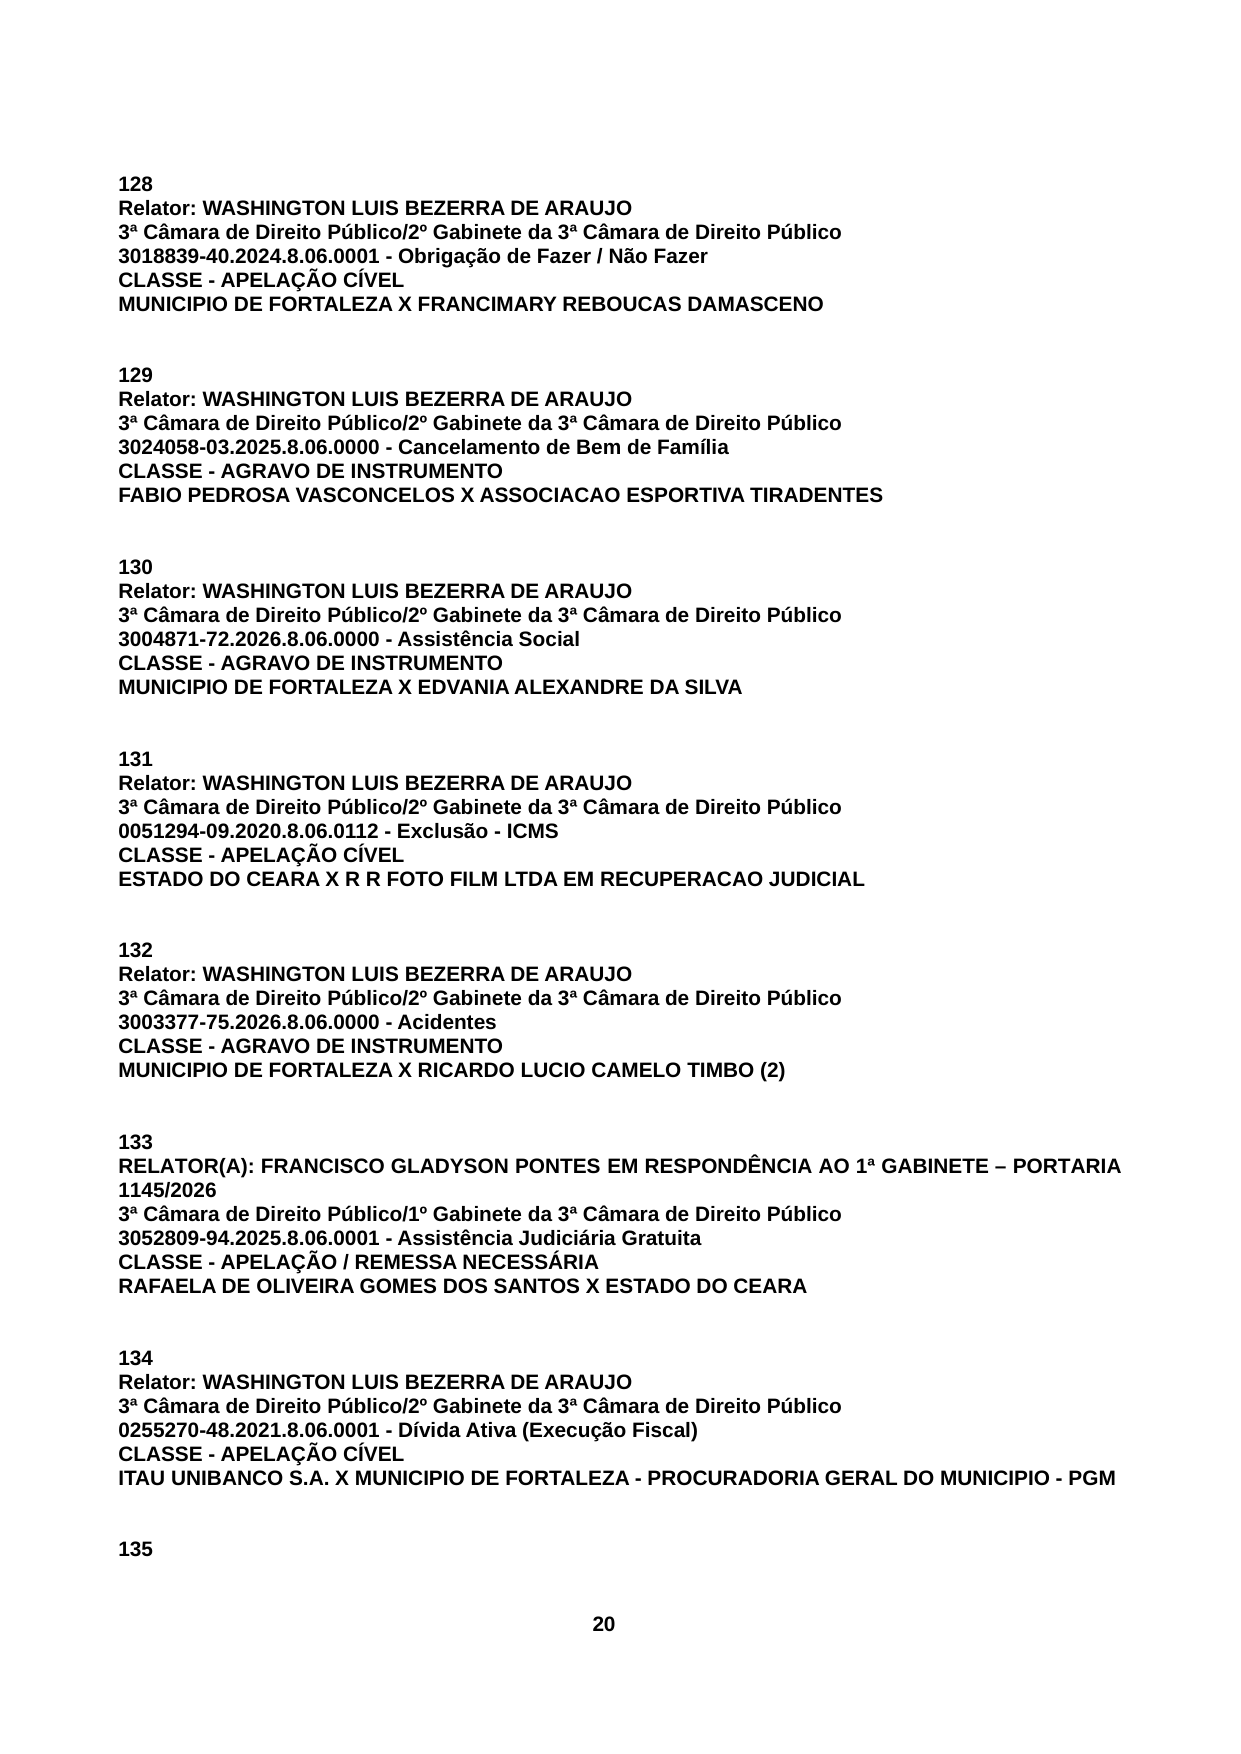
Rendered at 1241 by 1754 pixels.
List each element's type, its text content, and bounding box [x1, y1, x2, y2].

text 3004871-72.2026.8.06.0000 - Assistência Social [118, 627, 1122, 651]
text Relator: WASHINGTON LUIS BEZERRA DE ARAUJO [118, 196, 1122, 219]
text 3024058-03.2025.8.06.0000 - Cancelamento de Bem de Família [118, 435, 1122, 459]
text 3ª Câmara de Direito Público/2º Gabinete da 3ª Câmara de Direito Público [118, 219, 1122, 243]
text MUNICIPIO DE FORTALEZA X EDVANIA ALEXANDRE DA SILVA [118, 675, 1122, 699]
text CLASSE - APELAÇÃO CÍVEL [118, 1441, 1122, 1465]
text 3ª Câmara de Direito Público/2º Gabinete da 3ª Câmara de Direito Público [118, 986, 1122, 1010]
text 0255270-48.2021.8.06.0001 - Dívida Ativa (Execução Fiscal) [118, 1417, 1122, 1441]
text 3003377-75.2026.8.06.0000 - Acidentes [118, 1010, 1122, 1034]
text CLASSE - APELAÇÃO CÍVEL [118, 842, 1122, 866]
text MUNICIPIO DE FORTALEZA X RICARDO LUCIO CAMELO TIMBO (2) [118, 1058, 1122, 1082]
text CLASSE - APELAÇÃO CÍVEL [118, 267, 1122, 291]
text ESTADO DO CEARA X R R FOTO FILM LTDA EM RECUPERACAO JUDICIAL [118, 866, 1122, 890]
text 3ª Câmara de Direito Público/1º Gabinete da 3ª Câmara de Direito Público [118, 1202, 1122, 1226]
text 133 [118, 1130, 1122, 1154]
text Relator: WASHINGTON LUIS BEZERRA DE ARAUJO [118, 387, 1122, 411]
text CLASSE - APELAÇÃO / REMESSA NECESSÁRIA [118, 1250, 1122, 1274]
text 135 [118, 1537, 1122, 1561]
text 0051294-09.2020.8.06.0112 - Exclusão - ICMS [118, 818, 1122, 842]
text RAFAELA DE OLIVEIRA GOMES DOS SANTOS X ESTADO DO CEARA [118, 1274, 1122, 1298]
text CLASSE - AGRAVO DE INSTRUMENTO [118, 459, 1122, 483]
text 128 [118, 172, 1122, 196]
text Relator: WASHINGTON LUIS BEZERRA DE ARAUJO [118, 962, 1122, 986]
text 3ª Câmara de Direito Público/2º Gabinete da 3ª Câmara de Direito Público [118, 411, 1122, 435]
text 3018839-40.2024.8.06.0001 - Obrigação de Fazer / Não Fazer [118, 243, 1122, 267]
text FABIO PEDROSA VASCONCELOS X ASSOCIACAO ESPORTIVA TIRADENTES [118, 483, 1122, 507]
text ITAU UNIBANCO S.A. X MUNICIPIO DE FORTALEZA - PROCURADORIA GERAL DO MUNICIPIO - PGM [118, 1465, 1122, 1489]
text Relator: WASHINGTON LUIS BEZERRA DE ARAUJO [118, 1369, 1122, 1393]
text 3ª Câmara de Direito Público/2º Gabinete da 3ª Câmara de Direito Público [118, 1393, 1122, 1417]
text CLASSE - AGRAVO DE INSTRUMENTO [118, 1034, 1122, 1058]
text 130 [118, 555, 1122, 579]
text 3052809-94.2025.8.06.0001 - Assistência Judiciária Gratuita [118, 1226, 1122, 1250]
text Relator: WASHINGTON LUIS BEZERRA DE ARAUJO [118, 579, 1122, 603]
text 131 [118, 747, 1122, 771]
text 134 [118, 1346, 1122, 1369]
text MUNICIPIO DE FORTALEZA X FRANCIMARY REBOUCAS DAMASCENO [118, 291, 1122, 315]
text RELATOR(A): FRANCISCO GLADYSON PONTES EM RESPONDÊNCIA AO 1ª GABINETE – PORTARIA 1145/2026 [118, 1154, 1122, 1202]
text Relator: WASHINGTON LUIS BEZERRA DE ARAUJO [118, 771, 1122, 794]
text 129 [118, 363, 1122, 387]
text 3ª Câmara de Direito Público/2º Gabinete da 3ª Câmara de Direito Público [118, 603, 1122, 627]
text CLASSE - AGRAVO DE INSTRUMENTO [118, 651, 1122, 675]
text 3ª Câmara de Direito Público/2º Gabinete da 3ª Câmara de Direito Público [118, 794, 1122, 818]
text 132 [118, 938, 1122, 962]
